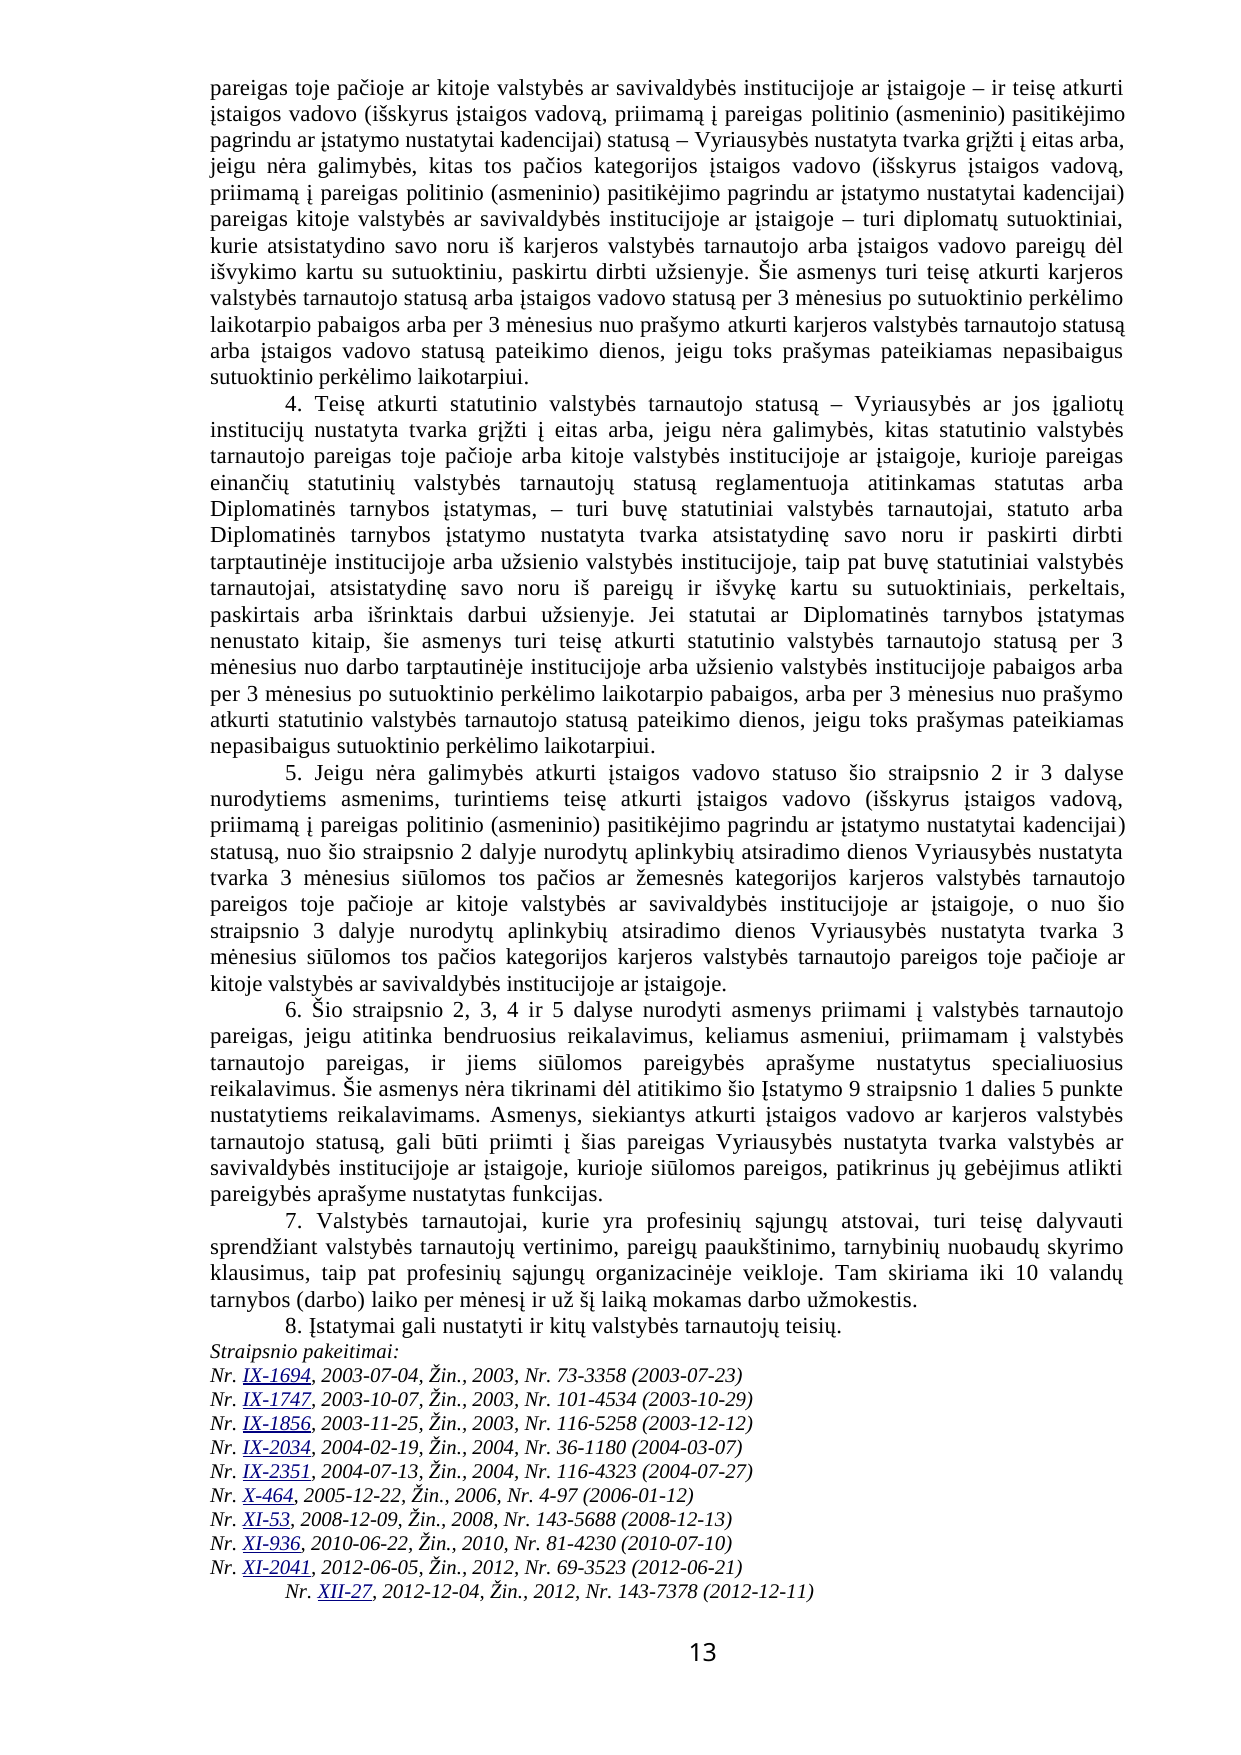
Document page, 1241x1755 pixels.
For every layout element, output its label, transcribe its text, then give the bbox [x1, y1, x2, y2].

text Nr. IX-1747, 2003-10-07, Žin., 2003, Nr. 101-4534 (2003-10-29) [210, 1387, 1120, 1411]
text 6. Šio straipsnio 2, 3, 4 ir 5 dalyse nurodyti asmenys priimami į valstybės tarnautojo pareigas, jeigu atitinka bendruosius reikalavimus, keliamus asmeniui, priimamam į valstybės tarnautojo pareigas, ir jiems siūlomos pareigybės aprašyme nustatytus specialiuosius reikalavimus. Šie asmenys nėra tikrinami dėl atitikimo šio Įstatymo 9 straipsnio 1 dalies 5 punkte nustatytiems reikalavimams. Asmenys, siekiantys atkurti įstaigos vadovo ar karjeros valstybės tarnautojo statusą, gali būti priimti į šias pareigas Vyriausybės nustatyta tvarka valstybės ar savivaldybės institucijoje ar įstaigoje, kurioje siūlomos pareigos, patikrinus jų gebėjimus atlikti pareigybės aprašyme nustatytas funkcijas. [210, 996, 1126, 1207]
text Nr. IX-2351, 2004-07-13, Žin., 2004, Nr. 116-4323 (2004-07-27) [210, 1459, 1120, 1483]
text 8. Įstatymai gali nustatyti ir kitų valstybės tarnautojų teisių. [210, 1312, 1126, 1338]
text pareigas toje pačioje ar kitoje valstybės ar savivaldybės institucijoje ar įstaigoje – ir teisę atkurti įstaigos vadovo (išskyrus įstaigos vadovą, priimamą į pareigas politinio (asmeninio) pasitikėjimo pagrindu ar įstatymo nustatytai kadencijai) statusą – Vyriausybės nustatyta tvarka grįžti į eitas arba, jeigu nėra galimybės, kitas tos pačios kategorijos įstaigos vadovo (išskyrus įstaigos vadovą, priimamą į pareigas politinio (asmeninio) pasitikėjimo pagrindu ar įstatymo nustatytai kadencijai) pareigas kitoje valstybės ar savivaldybės institucijoje ar įstaigoje – turi diplomatų sutuoktiniai, kurie atsistatydino savo noru iš karjeros valstybės tarnautojo arba įstaigos vadovo pareigų dėl išvykimo kartu su sutuoktiniu, paskirtu dirbti užsienyje. Šie asmenys turi teisę atkurti karjeros valstybės tarnautojo statusą arba įstaigos vadovo statusą per 3 mėnesius po sutuoktinio perkėlimo laikotarpio pabaigos arba per 3 mėnesius nuo prašymo atkurti karjeros valstybės tarnautojo statusą arba įstaigos vadovo statusą pateikimo dienos, jeigu toks prašymas pateikiamas nepasibaigus sutuoktinio perkėlimo laikotarpiui. [210, 73, 1126, 390]
text Nr. IX-1856, 2003-11-25, Žin., 2003, Nr. 116-5258 (2003-12-12) [210, 1411, 1120, 1435]
text Straipsnio pakeitimai: [210, 1338, 1126, 1363]
text 5. Jeigu nėra galimybės atkurti įstaigos vadovo statuso šio straipsnio 2 ir 3 dalyse nurodytiems asmenims, turintiems teisę atkurti įstaigos vadovo (išskyrus įstaigos vadovą, priimamą į pareigas politinio (asmeninio) pasitikėjimo pagrindu ar įstatymo nustatytai kadencijai) statusą, nuo šio straipsnio 2 dalyje nurodytų aplinkybių atsiradimo dienos Vyriausybės nustatyta tvarka 3 mėnesius siūlomos tos pačios ar žemesnės kategorijos karjeros valstybės tarnautojo pareigos toje pačioje ar kitoje valstybės ar savivaldybės institucijoje ar įstaigoje, o nuo šio straipsnio 3 dalyje nurodytų aplinkybių atsiradimo dienos Vyriausybės nustatyta tvarka 3 mėnesius siūlomos tos pačios kategorijos karjeros valstybės tarnautojo pareigos toje pačioje ar kitoje valstybės ar savivaldybės institucijoje ar įstaigoje. [210, 759, 1126, 996]
text 4. Teisę atkurti statutinio valstybės tarnautojo statusą – Vyriausybės ar jos įgaliotų institucijų nustatyta tvarka grįžti į eitas arba, jeigu nėra galimybės, kitas statutinio valstybės tarnautojo pareigas toje pačioje arba kitoje valstybės institucijoje ar įstaigoje, kurioje pareigas einančių statutinių valstybės tarnautojų statusą reglamentuoja atitinkamas statutas arba Diplomatinės tarnybos įstatymas, – turi buvę statutiniai valstybės tarnautojai, statuto arba Diplomatinės tarnybos įstatymo nustatyta tvarka atsistatydinę savo noru ir paskirti dirbti tarptautinėje institucijoje arba užsienio valstybės institucijoje, taip pat buvę statutiniai valstybės tarnautojai, atsistatydinę savo noru iš pareigų ir išvykę kartu su sutuoktiniais, perkeltais, paskirtais arba išrinktais darbui užsienyje. Jei statutai ar Diplomatinės tarnybos įstatymas nenustato kitaip, šie asmenys turi teisę atkurti statutinio valstybės tarnautojo statusą per 3 mėnesius nuo darbo tarptautinėje institucijoje arba užsienio valstybės institucijoje pabaigos arba per 3 mėnesius po sutuoktinio perkėlimo laikotarpio pabaigos, arba per 3 mėnesius nuo prašymo atkurti statutinio valstybės tarnautojo statusą pateikimo dienos, jeigu toks prašymas pateikiamas nepasibaigus sutuoktinio perkėlimo laikotarpiui. [210, 390, 1126, 759]
text Nr. XII-27, 2012-12-04, Žin., 2012, Nr. 143-7378 (2012-12-11) [210, 1579, 1120, 1603]
text 7. Valstybės tarnautojai, kurie yra profesinių sąjungų atstovai, turi teisę dalyvauti sprendžiant valstybės tarnautojų vertinimo, pareigų paaukštinimo, tarnybinių nuobaudų skyrimo klausimus, taip pat profesinių sąjungų organizacinėje veikloje. Tam skiriama iki 10 valandų tarnybos (darbo) laiko per mėnesį ir už šį laiką mokamas darbo užmokestis. [210, 1207, 1126, 1312]
text Nr. XI-936, 2010-06-22, Žin., 2010, Nr. 81-4230 (2010-07-10) [210, 1531, 1120, 1555]
text Nr. XI-2041, 2012-06-05, Žin., 2012, Nr. 69-3523 (2012-06-21) [210, 1555, 1120, 1579]
text Nr. IX-1694, 2003-07-04, Žin., 2003, Nr. 73-3358 (2003-07-23) [210, 1363, 1120, 1387]
text Nr. IX-2034, 2004-02-19, Žin., 2004, Nr. 36-1180 (2004-03-07) [210, 1435, 1120, 1459]
text Nr. X-464, 2005-12-22, Žin., 2006, Nr. 4-97 (2006-01-12) [210, 1483, 1120, 1507]
text Nr. XI-53, 2008-12-09, Žin., 2008, Nr. 143-5688 (2008-12-13) [210, 1507, 1120, 1531]
